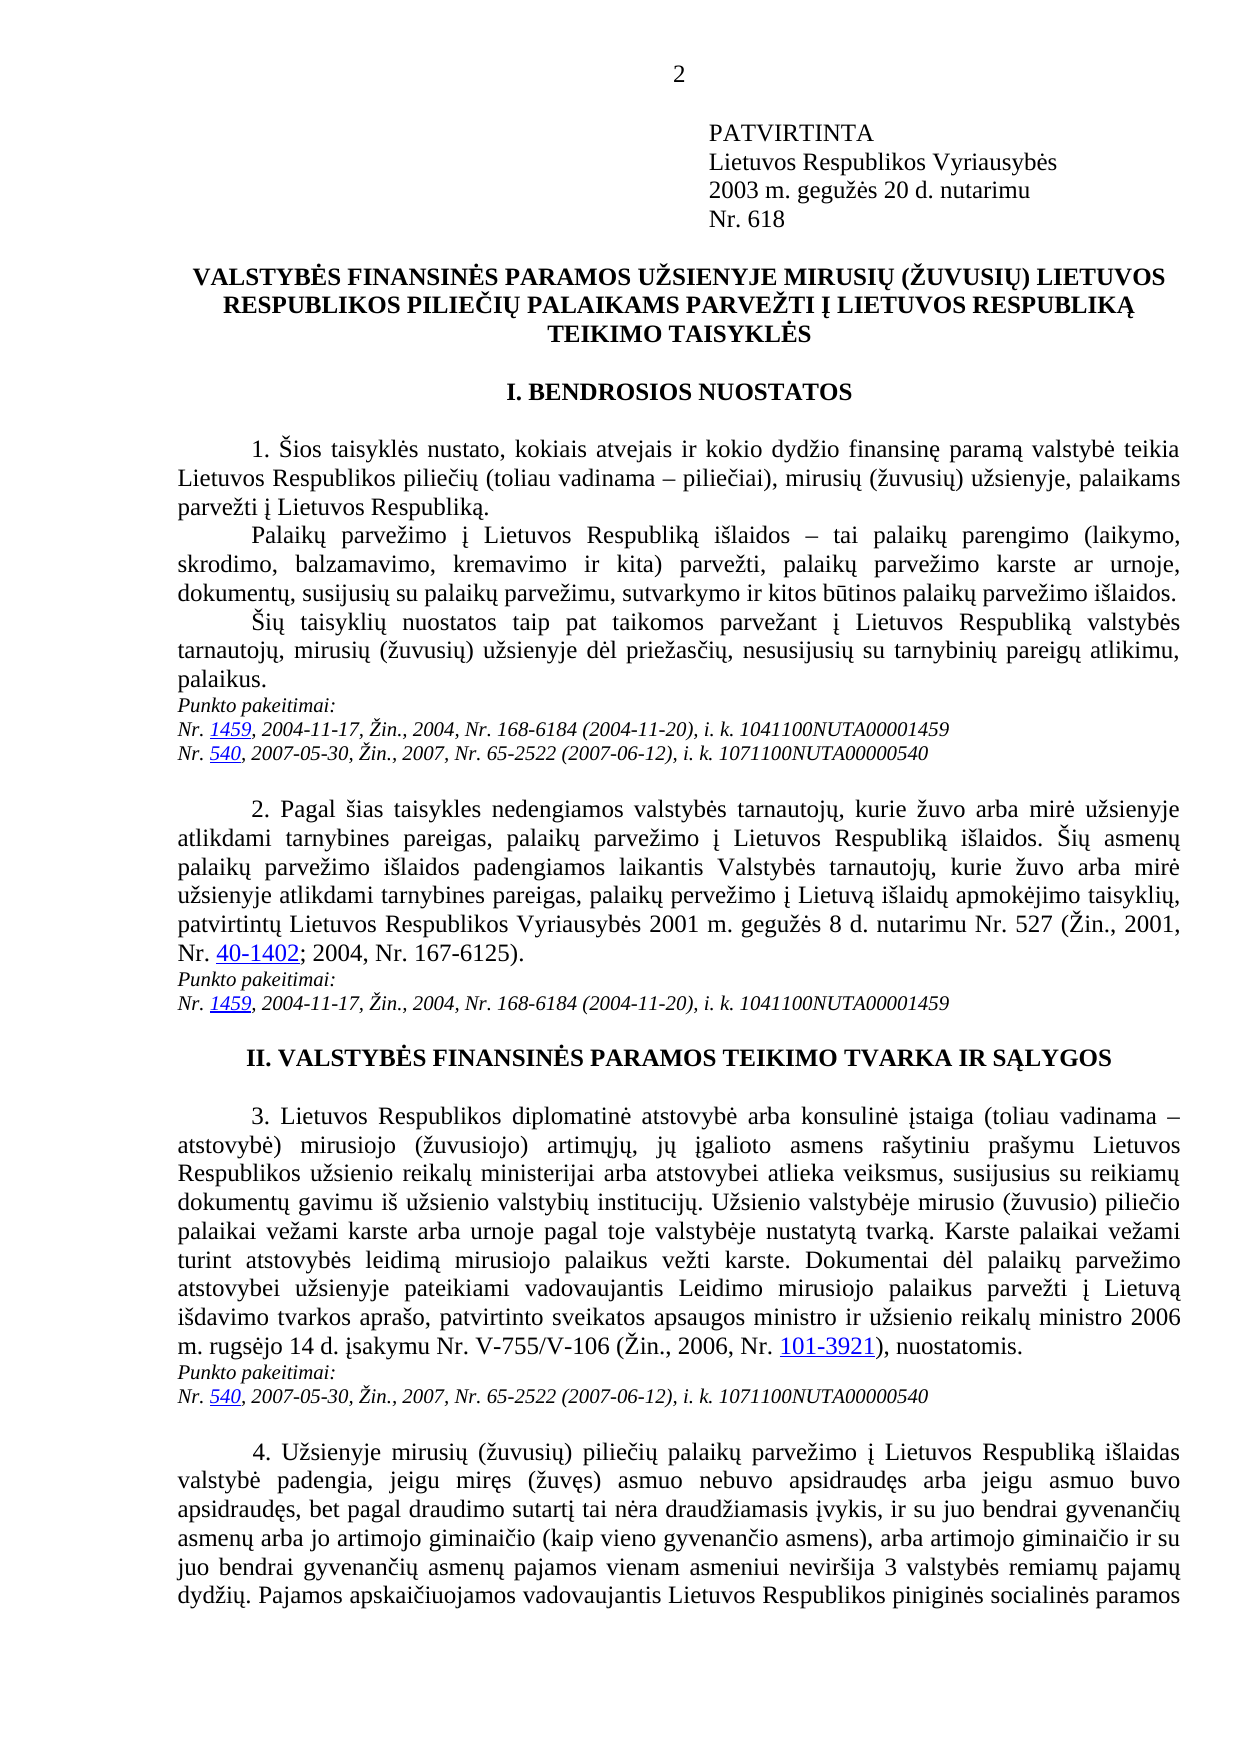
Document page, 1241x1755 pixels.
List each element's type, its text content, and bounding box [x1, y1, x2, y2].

text Nr. 1459, 2004-11-17, Žin., 2004, Nr. 168-6184 (2004-11-20), i. k. 1041100NUTA00001459 [177, 991, 1181, 1015]
text Punkto pakeitimai: [177, 967, 1181, 991]
text VALSTYBĖS FINANSINĖS PARAMOS UŽSIENYJE MIRUSIŲ (ŽUVUSIŲ) LIETUVOS [177, 262, 1181, 291]
text Palaikų parvežimo į Lietuvos Respubliką išlaidos – tai palaikų parengimo (laikymo, skrodimo, balzamavimo, kremavimo ir kita) parvežti, palaikų parvežimo karste ar urnoje, dokumentų, susijusių su palaikų parvežimu, sutvarkymo ir kitos būtinos palaikų parvežimo išlaidos. [177, 521, 1181, 607]
text Nr. 540, 2007-05-30, Žin., 2007, Nr. 65-2522 (2007-06-12), i. k. 1071100NUTA00000540 [177, 741, 1181, 765]
text 1. Šios taisyklės nustato, kokiais atvejais ir kokio dydžio finansinę paramą valstybė teikia Lietuvos Respublikos piliečių (toliau vadinama – piliečiai), mirusių (žuvusių) užsienyje, palaikams parvežti į Lietuvos Respubliką. [177, 434, 1181, 521]
text 2003 m. gegužės 20 d. nutarimu [177, 176, 1181, 204]
text 4. Užsienyje mirusių (žuvusių) piliečių palaikų parvežimo į Lietuvos Respubliką išlaidas valstybė padengia, jeigu miręs (žuvęs) asmuo nebuvo apsidraudęs arba jeigu asmuo buvo apsidraudęs, bet pagal draudimo sutartį tai nėra draudžiamasis įvykis, ir su juo bendrai gyvenančių asmenų arba jo artimojo giminaičio (kaip vieno gyvenančio asmens), arba artimojo giminaičio ir su juo bendrai gyvenančių asmenų pajamos vienam asmeniui neviršija 3 valstybės remiamų pajamų dydžių. Pajamos apskaičiuojamos vadovaujantis Lietuvos Respublikos piniginės socialinės paramos [177, 1437, 1181, 1609]
text Nr. 1459, 2004-11-17, Žin., 2004, Nr. 168-6184 (2004-11-20), i. k. 1041100NUTA00001459 [177, 717, 1181, 741]
text II. VALSTYBĖS FINANSINĖS PARAMOS TEIKIMO TVARKA IR SĄLYGOS [177, 1043, 1181, 1072]
text TEIKIMO TAISYKLĖS [177, 319, 1181, 348]
text Punkto pakeitimai: [177, 1360, 1181, 1384]
text RESPUBLIKOS PILIEČIŲ PALAIKAMS PARVEŽTI Į LIETUVOS RESPUBLIKĄ [177, 291, 1181, 319]
text Lietuvos Respublikos Vyriausybės [177, 147, 1181, 176]
text I. BENDROSIOS NUOSTATOS [177, 377, 1181, 406]
text Šių taisyklių nuostatos taip pat taikomos parvežant į Lietuvos Respubliką valstybės tarnautojų, mirusių (žuvusių) užsienyje dėl priežasčių, nesusijusių su tarnybinių pareigų atlikimu, palaikus. [177, 607, 1181, 693]
text 3. Lietuvos Respublikos diplomatinė atstovybė arba konsulinė įstaiga (toliau vadinama – atstovybė) mirusiojo (žuvusiojo) artimųjų, jų įgalioto asmens rašytiniu prašymu Lietuvos Respublikos užsienio reikalų ministerijai arba atstovybei atlieka veiksmus, susijusius su reikiamų dokumentų gavimu iš užsienio valstybių institucijų. Užsienio valstybėje mirusio (žuvusio) piliečio palaikai vežami karste arba urnoje pagal toje valstybėje nustatytą tvarką. Karste palaikai vežami turint atstovybės leidimą mirusiojo palaikus vežti karste. Dokumentai dėl palaikų parvežimo atstovybei užsienyje pateikiami vadovaujantis Leidimo mirusiojo palaikus parvežti į Lietuvą išdavimo tvarkos aprašo, patvirtinto sveikatos apsaugos ministro ir užsienio reikalų ministro 2006 m. rugsėjo 14 d. įsakymu Nr. V-755/V-106 (Žin., 2006, Nr. 101-3921), nuostatomis. [177, 1101, 1181, 1360]
text PATVIRTINTA [709, 118, 1181, 147]
text 2. Pagal šias taisykles nedengiamos valstybės tarnautojų, kurie žuvo arba mirė užsienyje atlikdami tarnybines pareigas, palaikų parvežimo į Lietuvos Respubliką išlaidos. Šių asmenų palaikų parvežimo išlaidos padengiamos laikantis Valstybės tarnautojų, kurie žuvo arba mirė užsienyje atlikdami tarnybines pareigas, palaikų pervežimo į Lietuvą išlaidų apmokėjimo taisyklių, patvirtintų Lietuvos Respublikos Vyriausybės 2001 m. gegužės 8 d. nutarimu Nr. 527 (Žin., 2001, Nr. 40-1402; 2004, Nr. 167-6125). [177, 794, 1181, 967]
text Nr. 618 [177, 204, 1181, 233]
text Punkto pakeitimai: [177, 693, 1181, 717]
text Nr. 540, 2007-05-30, Žin., 2007, Nr. 65-2522 (2007-06-12), i. k. 1071100NUTA00000540 [177, 1384, 1181, 1408]
